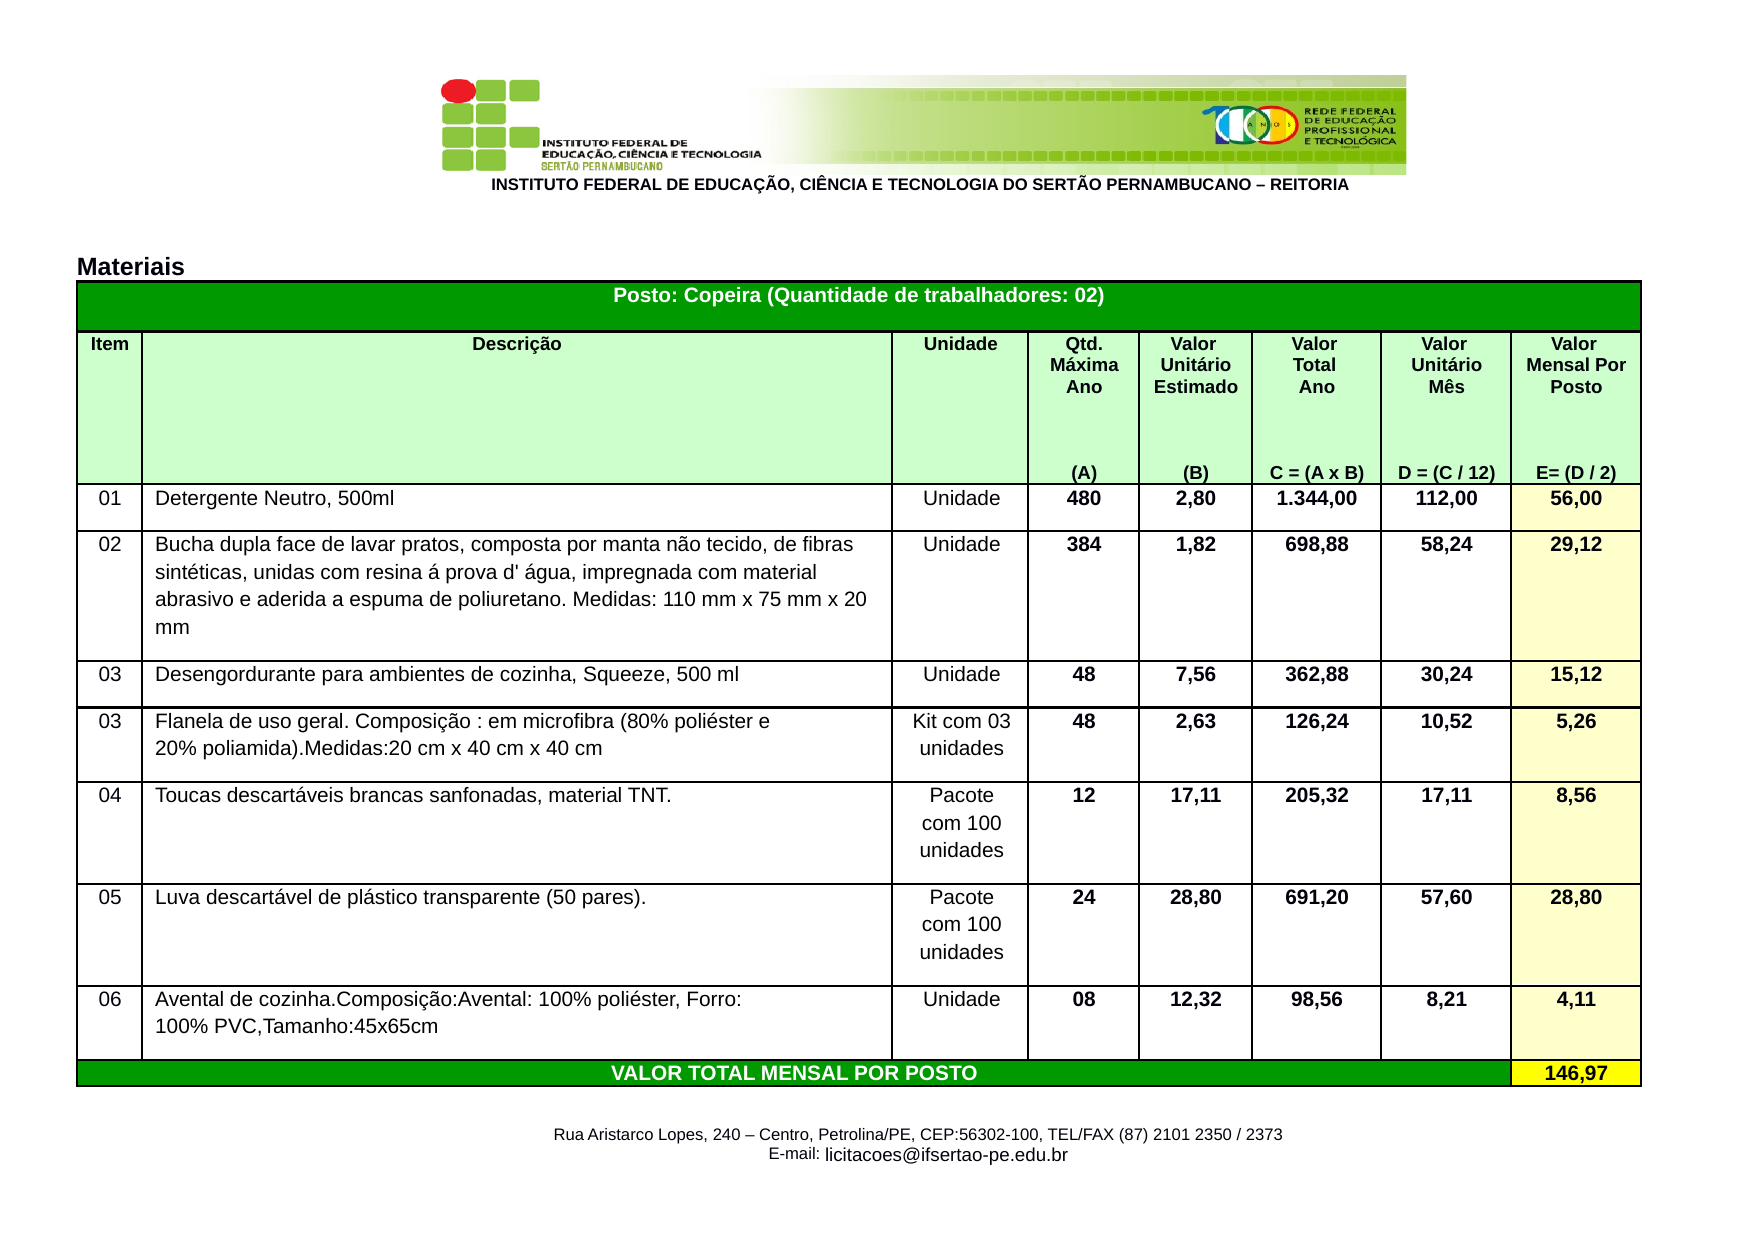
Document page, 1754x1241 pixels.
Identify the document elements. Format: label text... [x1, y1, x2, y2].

table_cell Qtd. Máxima Ano (A) [1029, 333, 1138, 483]
table_cell Valor Unitário Mês D = (C / 12) [1382, 333, 1510, 483]
table_cell 2,63 [1140, 709, 1251, 781]
table_cell 1,82 [1140, 532, 1251, 659]
table_cell 01 [78, 485, 141, 530]
table_cell 28,80 [1140, 885, 1251, 984]
table_cell 28,80 [1512, 885, 1640, 984]
table_cell Valor Unitário Estimado (B) [1140, 333, 1251, 483]
picture [430, 75, 1407, 175]
table_cell 56,00 [1512, 485, 1640, 530]
table_cell Luva descartável de plástico transparente (50 pares). [143, 885, 891, 984]
table_cell 48 [1029, 662, 1138, 706]
table_cell Unidade [893, 987, 1027, 1059]
table_cell 03 [78, 709, 141, 781]
table_cell Desengordurante para ambientes de cozinha, Squeeze, 500 ml [143, 662, 891, 706]
table_cell 17,11 [1140, 783, 1251, 883]
table_cell 8,21 [1382, 987, 1510, 1059]
table_cell 1.344,00 [1253, 485, 1380, 530]
table_cell Unidade [893, 532, 1027, 659]
table_cell Valor Total Ano C = (A x B) [1253, 333, 1380, 483]
table_cell 05 [78, 885, 141, 984]
table_cell 698,88 [1253, 532, 1380, 659]
table_cell 10,52 [1382, 709, 1510, 781]
table_cell Bucha dupla face de lavar pratos, composta por manta não tecido, de fibras sintéticas, unidas com resina á prova d' água, impregnada com material abrasivo e aderida a espuma de poliuretano. Medidas: 110 mm x 75 mm x 20 mm [143, 532, 891, 659]
table_cell 48 [1029, 709, 1138, 781]
table_cell 58,24 [1382, 532, 1510, 659]
table_cell 02 [78, 532, 141, 659]
table_cell 205,32 [1253, 783, 1380, 883]
table_cell 30,24 [1382, 662, 1510, 706]
subtitle Materiais [77, 252, 1686, 280]
table_cell 03 [78, 662, 141, 706]
table_cell 06 [78, 987, 141, 1059]
table_cell VALOR TOTAL MENSAL POR POSTO [78, 1061, 1510, 1085]
table_cell 480 [1029, 485, 1138, 530]
table_cell 691,20 [1253, 885, 1380, 984]
table_header Posto: Copeira (Quantidade de trabalhadores: 02) [78, 283, 1640, 330]
table_cell Valor Mensal Por Posto E= (D / 2) [1512, 333, 1640, 483]
table_cell Toucas descartáveis brancas sanfonadas, material TNT. [143, 783, 891, 883]
table_cell 08 [1029, 987, 1138, 1059]
table_cell Pacote com 100 unidades [893, 783, 1027, 883]
table_cell 112,00 [1382, 485, 1510, 530]
table_cell 126,24 [1253, 709, 1380, 781]
table_cell 98,56 [1253, 987, 1380, 1059]
table_cell 04 [78, 783, 141, 883]
table_cell 4,11 [1512, 987, 1640, 1059]
table_cell Detergente Neutro, 500ml [143, 485, 891, 530]
table_cell 5,26 [1512, 709, 1640, 781]
table_cell 362,88 [1253, 662, 1380, 706]
table_cell Unidade [893, 485, 1027, 530]
table_cell Unidade [893, 662, 1027, 706]
table_cell 29,12 [1512, 532, 1640, 659]
table_cell Avental de cozinha.Composição:Avental: 100% poliéster, Forro: 100% PVC,Tamanho:45x65cm [143, 987, 891, 1059]
table_cell Item [78, 333, 141, 483]
table_cell 57,60 [1382, 885, 1510, 984]
table_cell Kit com 03 unidades [893, 709, 1027, 781]
table_cell Descrição [143, 333, 891, 483]
table_cell 8,56 [1512, 783, 1640, 883]
table_cell 12 [1029, 783, 1138, 883]
table_cell 12,32 [1140, 987, 1251, 1059]
table_cell Flanela de uso geral. Composição : em microfibra (80% poliéster e 20% poliamida).Medidas:20 cm x 40 cm x 40 cm [143, 709, 891, 781]
table_cell 2,80 [1140, 485, 1251, 530]
table_cell 24 [1029, 885, 1138, 984]
table_cell 384 [1029, 532, 1138, 659]
table_cell Unidade [893, 333, 1027, 483]
table_cell 17,11 [1382, 783, 1510, 883]
table_cell 146,97 [1512, 1061, 1640, 1085]
table_cell 7,56 [1140, 662, 1251, 706]
table_cell Pacote com 100 unidades [893, 885, 1027, 984]
table_cell 15,12 [1512, 662, 1640, 706]
